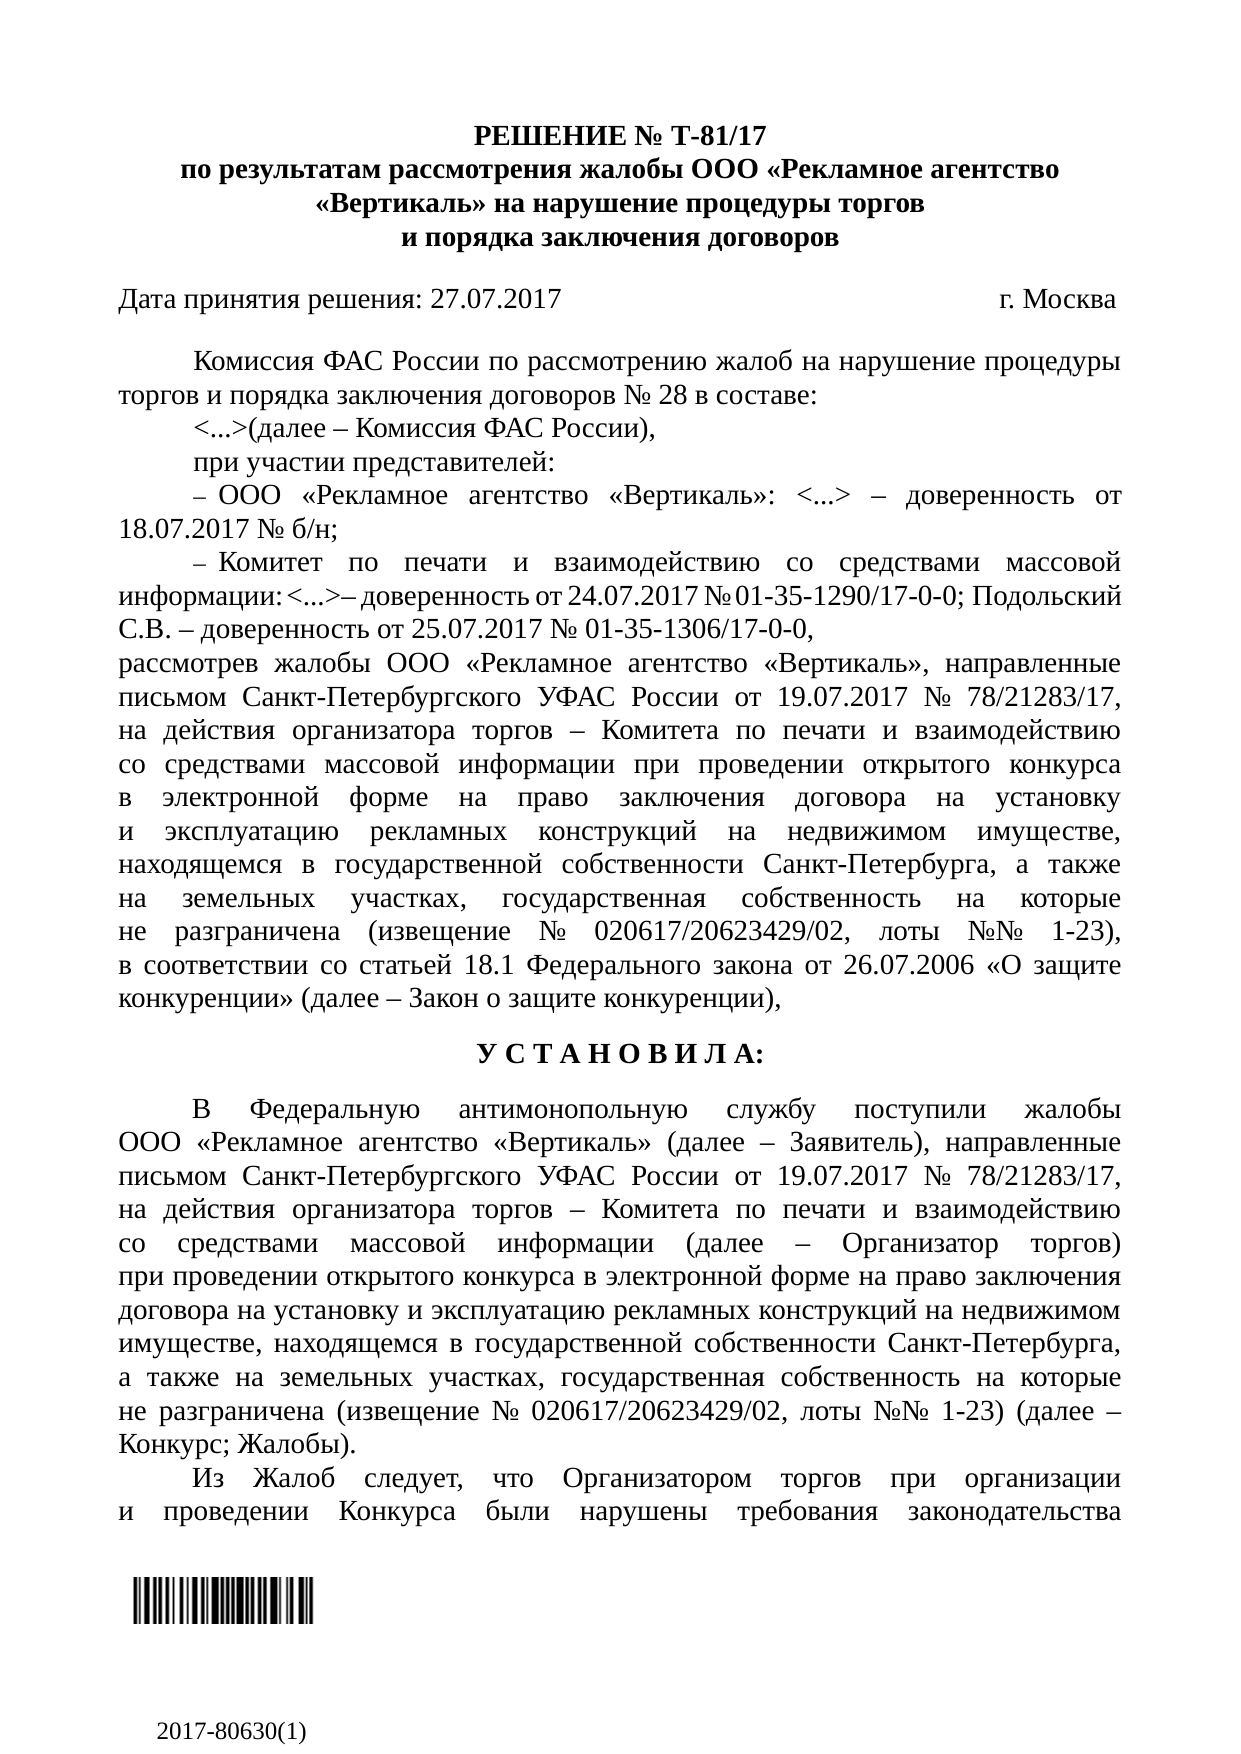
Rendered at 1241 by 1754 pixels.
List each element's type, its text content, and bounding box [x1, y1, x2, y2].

text В Федеральную антимонопольную службу поступили жалобы ООО «Рекламное агентство «Вертикаль» (далее – Заявитель), направленные письмом Санкт-Петербургского УФАС России от 19.07.2017 № 78/21283/17, на действия организатора торгов – Комитета по печати и взаимодействию со средствами массовой информации (далее – Организатор торгов) при проведении открытого конкурса в электронной форме на право заключения договора на установку и эксплуатацию рекламных конструкций на недвижимом имуществе, находящемся в государственной собственности Санкт-Петербурга, а также на земельных участках, государственная собственность на которые не разграничена (извещение № 020617/20623429/02, лоты №№ 1-23) (далее – Конкурс; Жалобы). [118, 1091, 1122, 1460]
text рассмотрев жалобы ООО «Рекламное агентство «Вертикаль», направленные письмом Санкт-Петербургского УФАС России от 19.07.2017 № 78/21283/17, на действия организатора торгов – Комитета по печати и взаимодействию со средствами массовой информации при проведении открытого конкурса в электронной форме на право заключения договора на установку и эксплуатацию рекламных конструкций на недвижимом имуществе, находящемся в государственной собственности Санкт-Петербурга, а также на земельных участках, государственная собственность на которые не разграничена (извещение № 020617/20623429/02, лоты №№ 1-23), в соответствии со статьей 18.1 Федерального закона от 26.07.2006 «О защите конкуренции» (далее – Закон о защите конкуренции), [118, 645, 1122, 1014]
text Дата принятия решения: 27.07.2017 г. Москва [118, 281, 1122, 314]
text и порядка заключения договоров [118, 219, 1122, 252]
text <...>(далее – Комиссия ФАС России), [118, 410, 1122, 444]
text – ООО «Рекламное агентство «Вертикаль»: <...> – доверенность от 18.07.2017 № б/н; [118, 477, 1122, 544]
text Комиссия ФАС России по рассмотрению жалоб на нарушение процедуры торгов и порядка заключения договоров № 28 в составе: [118, 343, 1122, 410]
text – Комитет по печати и взаимодействию со средствами массовой информации: <...>– доверенность от 24.07.2017 № 01-35-1290/17-0-0; Подольский С.В. – доверенность от 25.07.2017 № 01-35-1306/17-0-0, [118, 544, 1122, 645]
picture [118, 1577, 331, 1624]
text при участии представителей: [118, 444, 1122, 477]
text Из Жалоб следует, что Организатором торгов при организации и проведении Конкурса были нарушены требования законодательства [118, 1460, 1122, 1527]
text У С Т А Н О В И Л А: [118, 1036, 1122, 1069]
text РЕШЕНИЕ № Т-81/17 по результатам рассмотрения жалобы ООО «Рекламное агентство «Вертикаль» на нарушение процедуры торгов [118, 118, 1122, 219]
